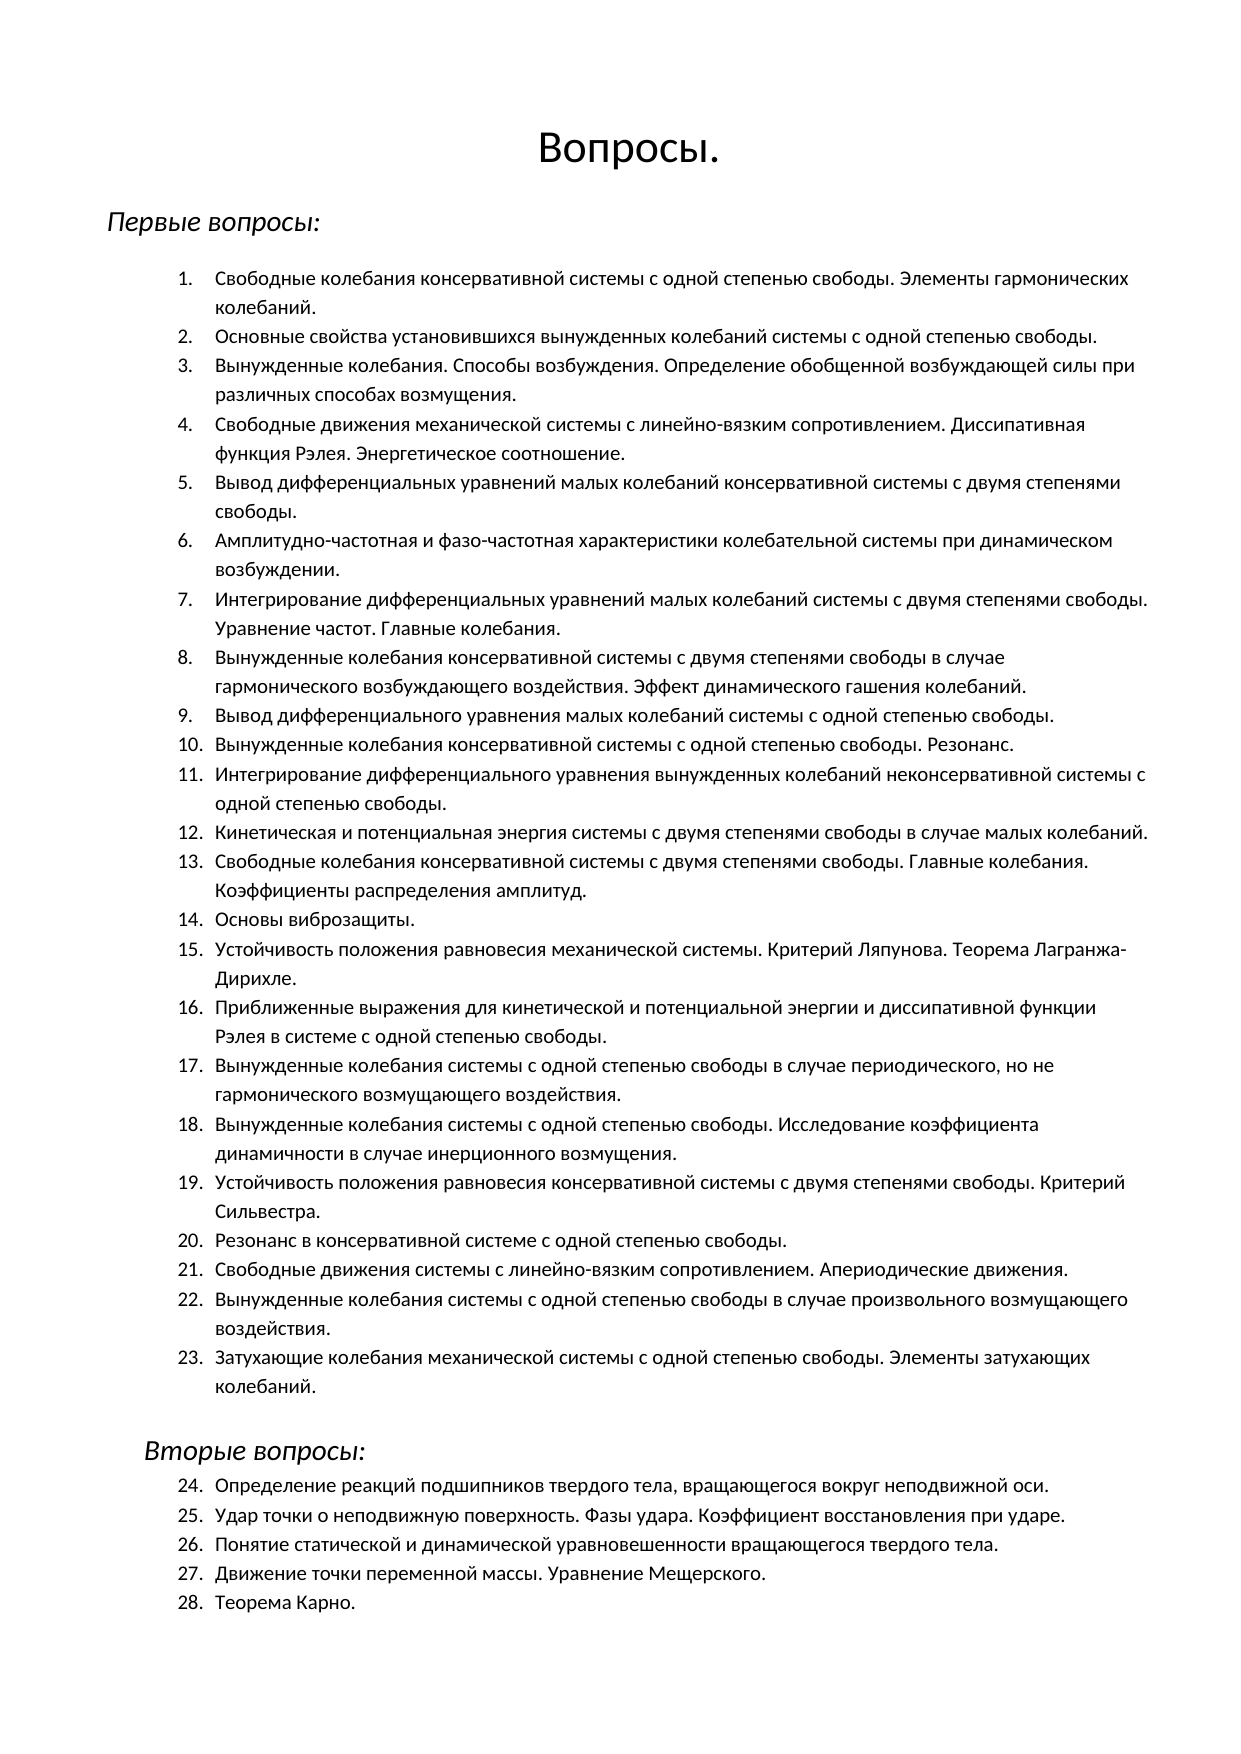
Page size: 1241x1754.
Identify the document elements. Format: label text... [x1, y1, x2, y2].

list Вывод дифференциальных уравнений малых колебаний консервативной системы с двумя степенями свободы. [177, 469, 1152, 524]
list Свободные движения системы с линейно-вязким сопротивлением. Апериодические движения. [177, 1257, 1152, 1282]
list Вынужденные колебания системы с одной степенью свободы в случае произвольного возмущающего воздействия. [177, 1286, 1152, 1340]
list Удар точки о неподвижную поверхность. Фазы удара. Коэффициент восстановления при ударе. [177, 1502, 1152, 1527]
list Вынужденные колебания консервативной системы с одной степенью свободы. Резонанс. [177, 732, 1152, 757]
list Свободные колебания консервативной системы с двумя степенями свободы. Главные колебания. Коэффициенты распределения амплитуд. [177, 848, 1152, 903]
list Вынужденные колебания консервативной системы с двумя степенями свободы в случае гармонического возбуждающего воздействия. Эффект динамического гашения колебаний. [177, 644, 1152, 699]
list Вынужденные колебания системы с одной степенью свободы. Исследование коэффициента динамичности в случае инерционного возмущения. [177, 1111, 1152, 1165]
list Свободные колебания консервативной системы с одной степенью свободы. Элементы гармонических колебаний. [177, 265, 1152, 319]
list Интегрирование дифференциальных уравнений малых колебаний системы с двумя степенями свободы. Уравнение частот. Главные колебания. [177, 586, 1152, 640]
list Теорема Карно. [177, 1589, 1152, 1615]
list Кинетическая и потенциальная энергия системы с двумя степенями свободы в случае малых колебаний. [177, 819, 1152, 844]
list Движение точки переменной массы. Уравнение Мещерского. [177, 1560, 1152, 1586]
list Вынужденные колебания системы с одной степенью свободы в случае периодического, но не гармонического возмущающего воздействия. [177, 1052, 1152, 1107]
list Резонанс в консервативной системе с одной степенью свободы. [177, 1227, 1152, 1253]
list Вывод дифференциального уравнения малых колебаний системы с одной степенью свободы. [177, 702, 1152, 728]
text Первые вопросы: [106, 203, 1152, 239]
list Свободные движения механической системы с линейно-вязким сопротивлением. Диссипативная функция Рэлея. Энергетическое соотношение. [177, 411, 1152, 465]
list Устойчивость положения равновесия механической системы. Критерий Ляпунова. Теорема Лагранжа-Дирихле. [177, 936, 1152, 990]
list Вынужденные колебания. Способы возбуждения. Определение обобщенной возбуждающей силы при различных способах возмущения. [177, 352, 1152, 407]
list Амплитудно-частотная и фазо-частотная характеристики колебательной системы при динамическом возбуждении. [177, 527, 1152, 582]
list Понятие статической и динамической уравновешенности вращающегося твердого тела. [177, 1531, 1152, 1556]
list Затухающие колебания механической системы с одной степенью свободы. Элементы затухающих колебаний. [177, 1344, 1152, 1399]
text Вторые вопросы: [144, 1432, 1152, 1467]
list Основные свойства установившихся вынужденных колебаний системы с одной степенью свободы. [177, 323, 1152, 349]
list Устойчивость положения равновесия консервативной системы с двумя степенями свободы. Критерий Сильвестра. [177, 1169, 1152, 1224]
text Вопросы. [106, 118, 1152, 174]
list Основы виброзащиты. [177, 907, 1152, 932]
list Интегрирование дифференциального уравнения вынужденных колебаний неконсервативной системы с одной степенью свободы. [177, 761, 1152, 815]
list Определение реакций подшипников твердого тела, вращающегося вокруг неподвижной оси. [177, 1473, 1152, 1498]
list Приближенные выражения для кинетической и потенциальной энергии и диссипативной функции Рэлея в системе с одной степенью свободы. [177, 994, 1152, 1049]
